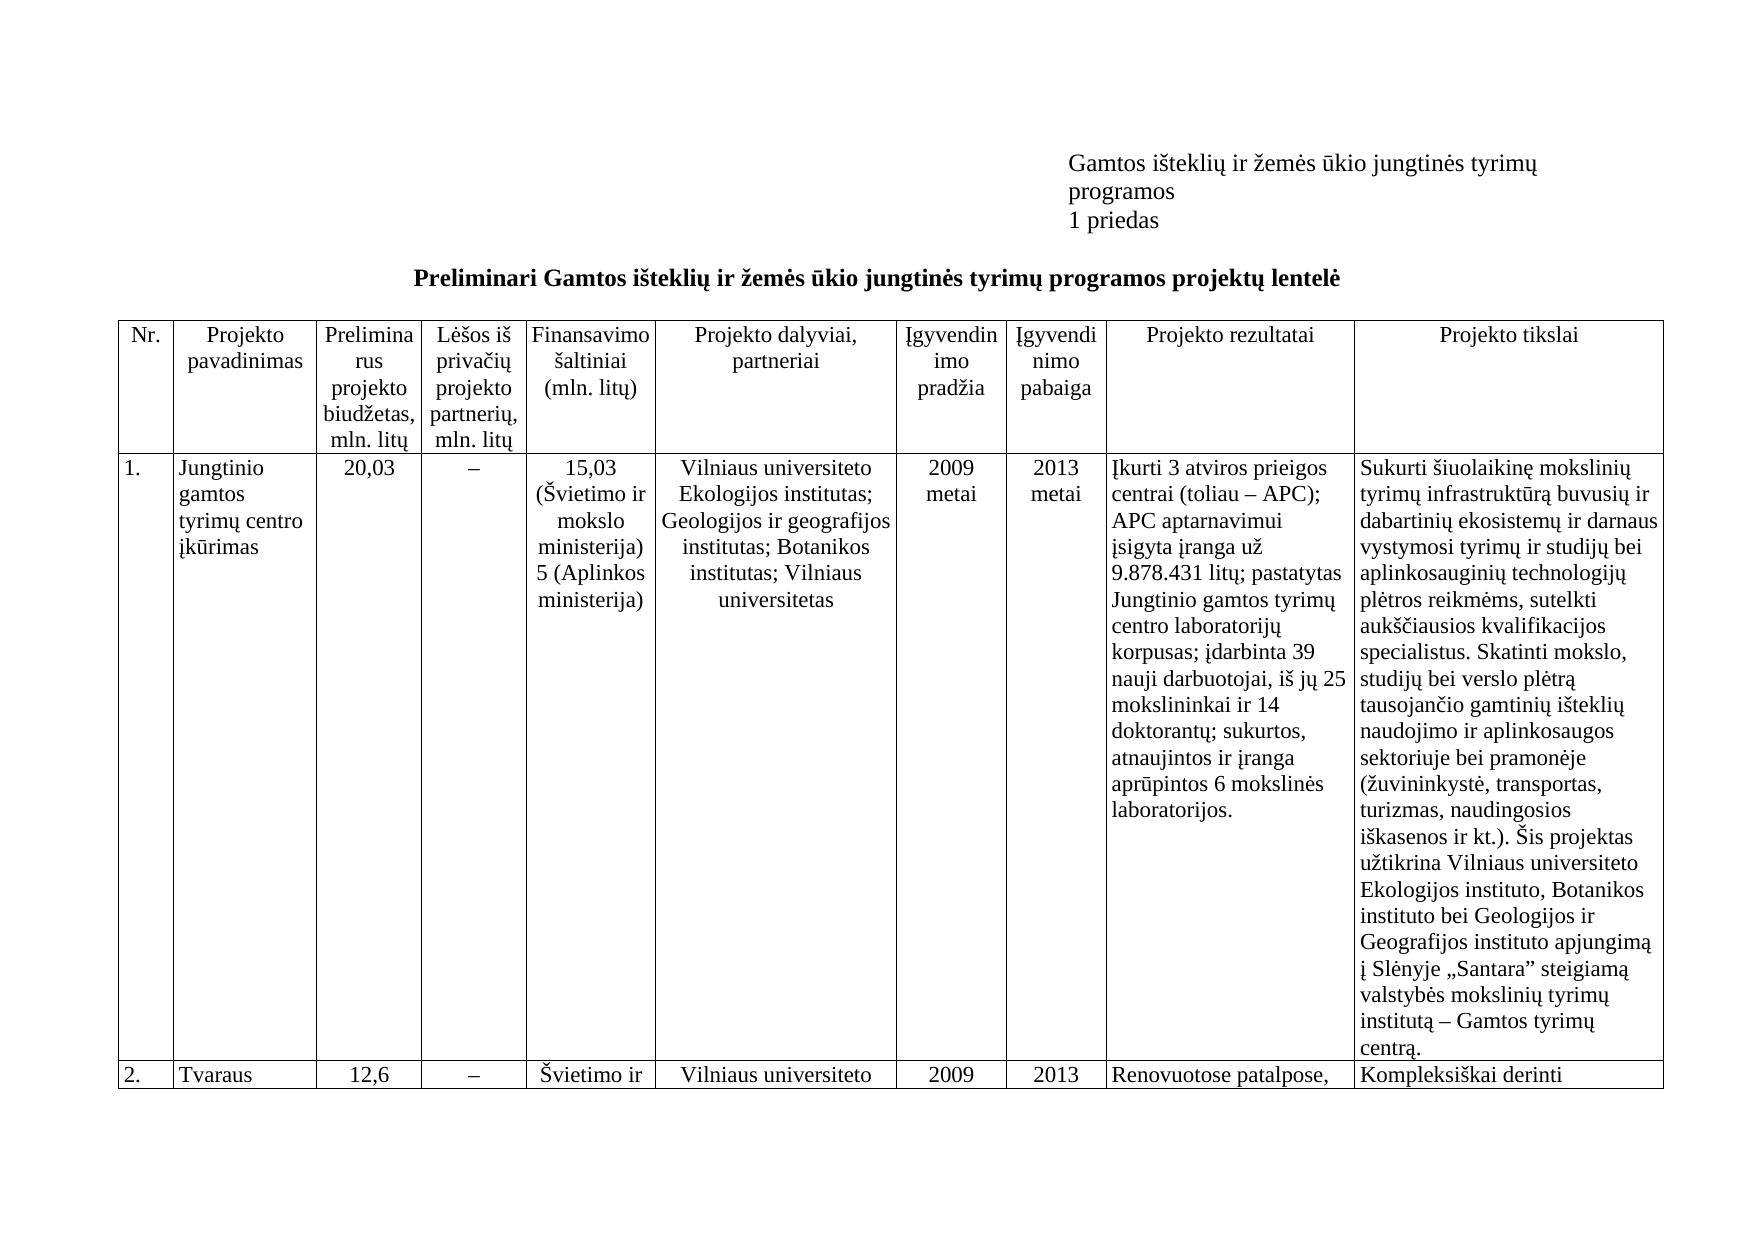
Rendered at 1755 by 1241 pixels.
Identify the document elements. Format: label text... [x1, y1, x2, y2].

table_cell – [422, 1061, 526, 1087]
table_cell 12,6 [317, 1061, 421, 1087]
table_header Projekto pavadinimas [174, 321, 316, 453]
table_header Nr. [119, 321, 173, 453]
table_cell 15,03 (Švietimo ir mokslo ministerija) 5 (Aplinkos ministerija) [527, 454, 655, 1060]
text 1 priedas [1068, 205, 1636, 234]
table_cell Renovuotose patalpose, [1107, 1061, 1354, 1087]
text Preliminari Gamtos išteklių ir žemės ūkio jungtinės tyrimų programos projektų lentelė [118, 263, 1636, 291]
table_cell – [422, 454, 526, 1060]
table_cell Kompleksiškai derinti [1355, 1061, 1663, 1087]
table_header Įgyvendinimo pradžia [897, 321, 1006, 453]
table_header Projekto dalyviai, partneriai [656, 321, 896, 453]
table_cell 2009 [897, 1061, 1006, 1087]
table_cell 2013 metai [1007, 454, 1106, 1060]
table_cell Tvaraus [174, 1061, 316, 1087]
table_header Finansavimo šaltiniai (mln. litų) [527, 321, 655, 453]
table_cell 1. [119, 454, 173, 1060]
table_header Projekto rezultatai [1107, 321, 1354, 453]
table_cell Vilniaus universiteto Ekologijos institutas; Geologijos ir geografijos institutas; Botanikos institutas; Vilniaus universitetas [656, 454, 896, 1060]
table_cell 2009 metai [897, 454, 1006, 1060]
table_header Projekto tikslai [1355, 321, 1663, 453]
table_header Įgyvendinimo pabaiga [1007, 321, 1106, 453]
table_cell Jungtinio gamtos tyrimų centro įkūrimas [174, 454, 316, 1060]
table_header Preliminarus projekto biudžetas, mln. litų [317, 321, 421, 453]
table_cell Švietimo ir [527, 1061, 655, 1087]
table_cell 20,03 [317, 454, 421, 1060]
table_cell Vilniaus universiteto [656, 1061, 896, 1087]
table_cell 2. [119, 1061, 173, 1087]
table_cell Įkurti 3 atviros prieigos centrai (toliau – APC); APC aptarnavimui įsigyta įranga už 9.878.431 litų; pastatytas Jungtinio gamtos tyrimų centro laboratorijų korpusas; įdarbinta 39 nauji darbuotojai, iš jų 25 mokslininkai ir 14 doktorantų; sukurtos, atnaujintos ir įranga aprūpintos 6 mokslinės laboratorijos. [1107, 454, 1354, 1060]
table_cell 2013 [1007, 1061, 1106, 1087]
table_header Lėšos iš privačių projekto partnerių, mln. litų [422, 321, 526, 453]
table_cell Sukurti šiuolaikinę mokslinių tyrimų infrastruktūrą buvusių ir dabartinių ekosistemų ir darnaus vystymosi tyrimų ir studijų bei aplinkosauginių technologijų plėtros reikmėms, sutelkti aukščiausios kvalifikacijos specialistus. Skatinti mokslo, studijų bei verslo plėtrą tausojančio gamtinių išteklių naudojimo ir aplinkosaugos sektoriuje bei pramonėje (žuvininkystė, transportas, turizmas, naudingosios iškasenos ir kt.). Šis projektas užtikrina Vilniaus universiteto Ekologijos instituto, Botanikos instituto bei Geologijos ir Geografijos instituto apjungimą į Slėnyje „Santara” steigiamą valstybės mokslinių tyrimų institutą – Gamtos tyrimų centrą. [1355, 454, 1663, 1060]
text Gamtos išteklių ir žemės ūkio jungtinės tyrimų programos [1068, 148, 1636, 205]
